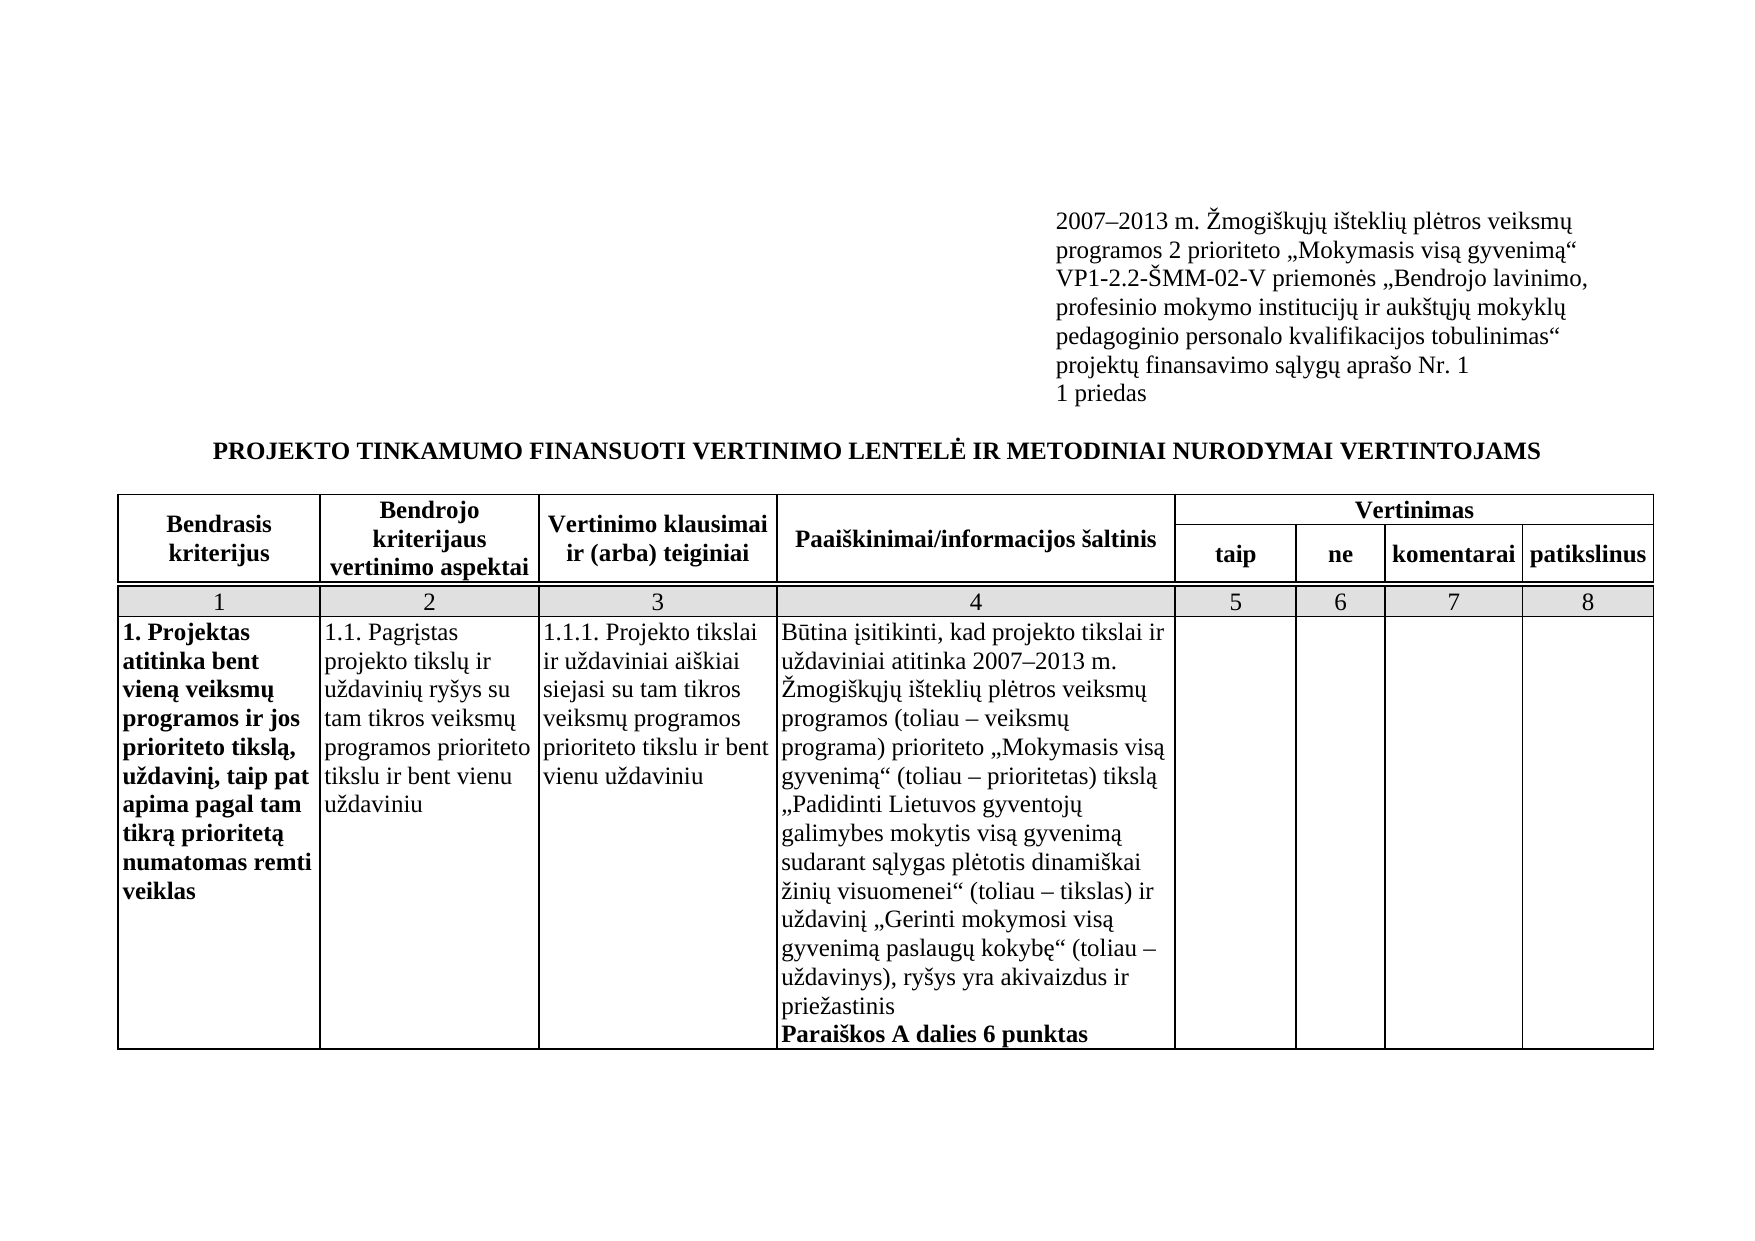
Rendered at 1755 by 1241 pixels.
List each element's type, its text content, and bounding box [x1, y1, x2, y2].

table_header 8 [1523, 587, 1653, 616]
table_header 5 [1176, 587, 1295, 616]
table_cell 1.1.1. Projekto tikslai ir uždaviniai aiškiai siejasi su tam tikros veiksmų programos prioriteto tikslu ir bent vienu uždaviniu [540, 617, 776, 1048]
table_cell 1. Projektas atitinka bent vieną veiksmų programos ir jos prioriteto tikslą, uždavinį, taip pat apima pagal tam tikrą prioritetą numatomas remti veiklas [119, 617, 319, 1048]
table_cell patikslinus [1523, 525, 1653, 581]
table_header 1 [119, 587, 319, 616]
text 2007–2013 m. Žmogiškųjų išteklių plėtros veiksmų programos 2 prioriteto „Mokymasis visą gyvenimą“ VP1-2.2-ŠMM-02-V priemonės „Bendrojo lavinimo, profesinio mokymo institucijų ir aukštųjų mokyklų pedagoginio personalo kvalifikacijos tobulinimas“ projektų finansavimo sąlygų aprašo Nr. 1 [1056, 206, 1636, 378]
table_cell [1386, 617, 1522, 1048]
table_header 6 [1297, 587, 1384, 616]
table_header 7 [1386, 587, 1522, 616]
table_header Bendrojo kriterijaus vertinimo aspektai [321, 495, 538, 581]
table_cell [1297, 617, 1384, 1048]
table_header Vertinimo klausimai ir (arba) teiginiai [540, 495, 776, 581]
table_cell komentarai [1386, 525, 1522, 581]
text 1 priedas [1056, 378, 1636, 407]
table_header 3 [540, 587, 776, 616]
table_cell 1.1. Pagrįstas projekto tikslų ir uždavinių ryšys su tam tikros veiksmų programos prioriteto tikslu ir bent vienu uždaviniu [321, 617, 538, 1048]
table_header Paaiškinimai/informacijos šaltinis [778, 495, 1174, 581]
table_header Bendrasis kriterijus [119, 495, 319, 581]
table_cell [1523, 617, 1653, 1048]
table_header Vertinimas [1176, 495, 1653, 524]
table_cell [1176, 617, 1295, 1048]
table_header 4 [778, 587, 1174, 616]
text PROJEKTO TINKAMUMO FINANSUOTI VERTINIMO LENTELĖ IR METODINIAI NURODYMAI VERTINTOJAMS [118, 436, 1636, 465]
table_cell Būtina įsitikinti, kad projekto tikslai ir uždaviniai atitinka 2007–2013 m. Žmogiškųjų išteklių plėtros veiksmų programos (toliau – veiksmų programa) prioriteto „Mokymasis visą gyvenimą“ (toliau – prioritetas) tikslą „Padidinti Lietuvos gyventojų galimybes mokytis visą gyvenimą sudarant sąlygas plėtotis dinamiškai žinių visuomenei“ (toliau – tikslas) ir uždavinį „Gerinti mokymosi visą gyvenimą paslaugų kokybę“ (toliau – uždavinys), ryšys yra akivaizdus ir priežastinis Paraiškos A dalies 6 punktas [778, 617, 1174, 1048]
table_cell ne [1297, 525, 1384, 581]
table_header 2 [321, 587, 538, 616]
table_cell taip [1176, 525, 1295, 581]
